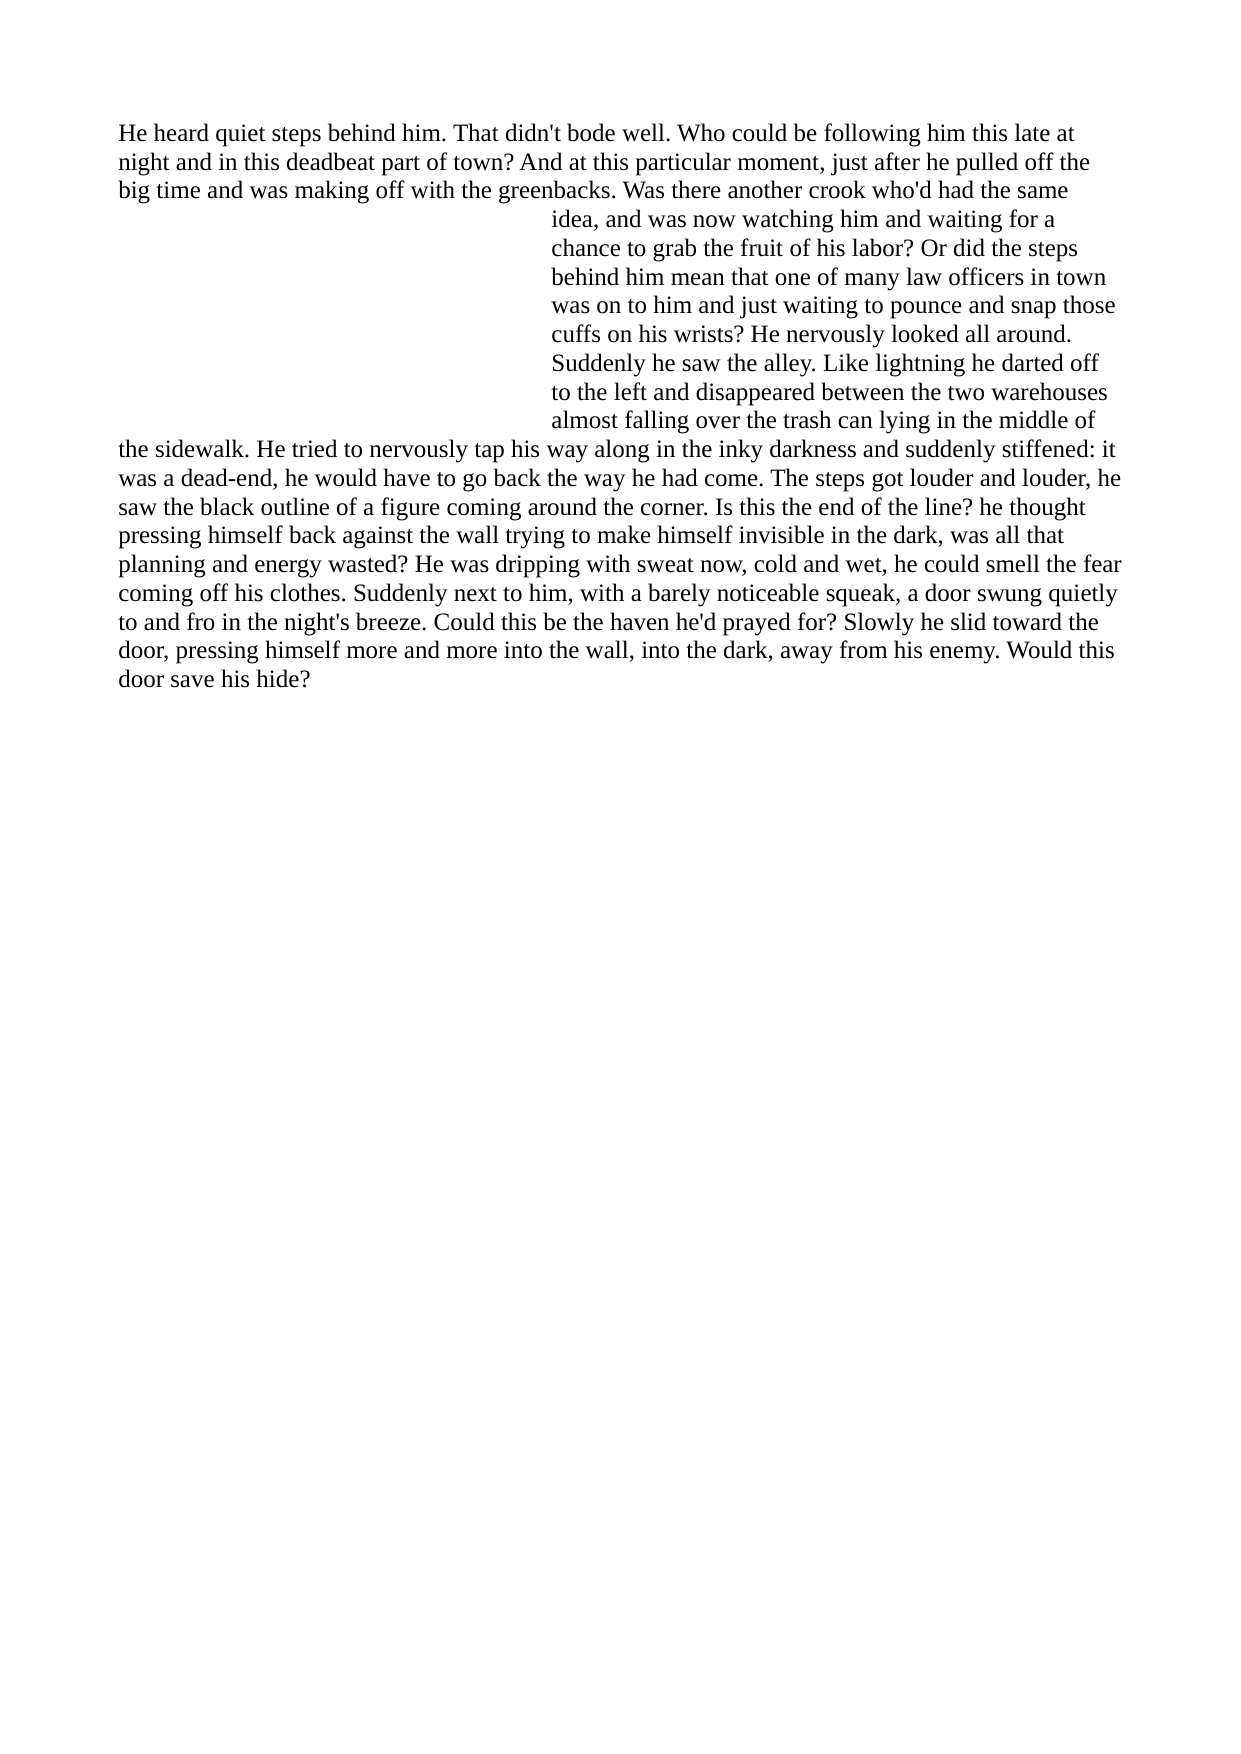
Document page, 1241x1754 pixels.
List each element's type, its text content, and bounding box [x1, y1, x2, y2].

text He heard quiet steps behind him. That didn't bode well. Who could be following him this late at night and in this deadbeat part of town? And at this particular moment, just after he pulled off the big time and was making off with the greenbacks. Was there another crook who'd had the same idea, and was now watching him and waiting for a chance to grab the fruit of his labor? Or did the steps behind him mean that one of many law officers in town was on to him and just waiting to pounce and snap those cuffs on his wrists? He nervously looked all around. Suddenly he saw the alley. Like lightning he darted off to the left and disappeared between the two warehouses almost falling over the trash can lying in the middle of the sidewalk. He tried to nervously tap his way along in the inky darkness and suddenly stiffened: it was a dead-end, he would have to go back the way he had come. The steps got louder and louder, he saw the black outline of a figure coming around the corner. Is this the end of the line? he thought pressing himself back against the wall trying to make himself invisible in the dark, was all that planning and energy wasted? He was dripping with sweat now, cold and wet, he could smell the fear coming off his clothes. Suddenly next to him, with a barely noticeable squeak, a door swung quietly to and fro in the night's breeze. Could this be the haven he'd prayed for? Slowly he slid toward the door, pressing himself more and more into the wall, into the dark, away from his enemy. Would this door save his hide? [118, 118, 1122, 693]
